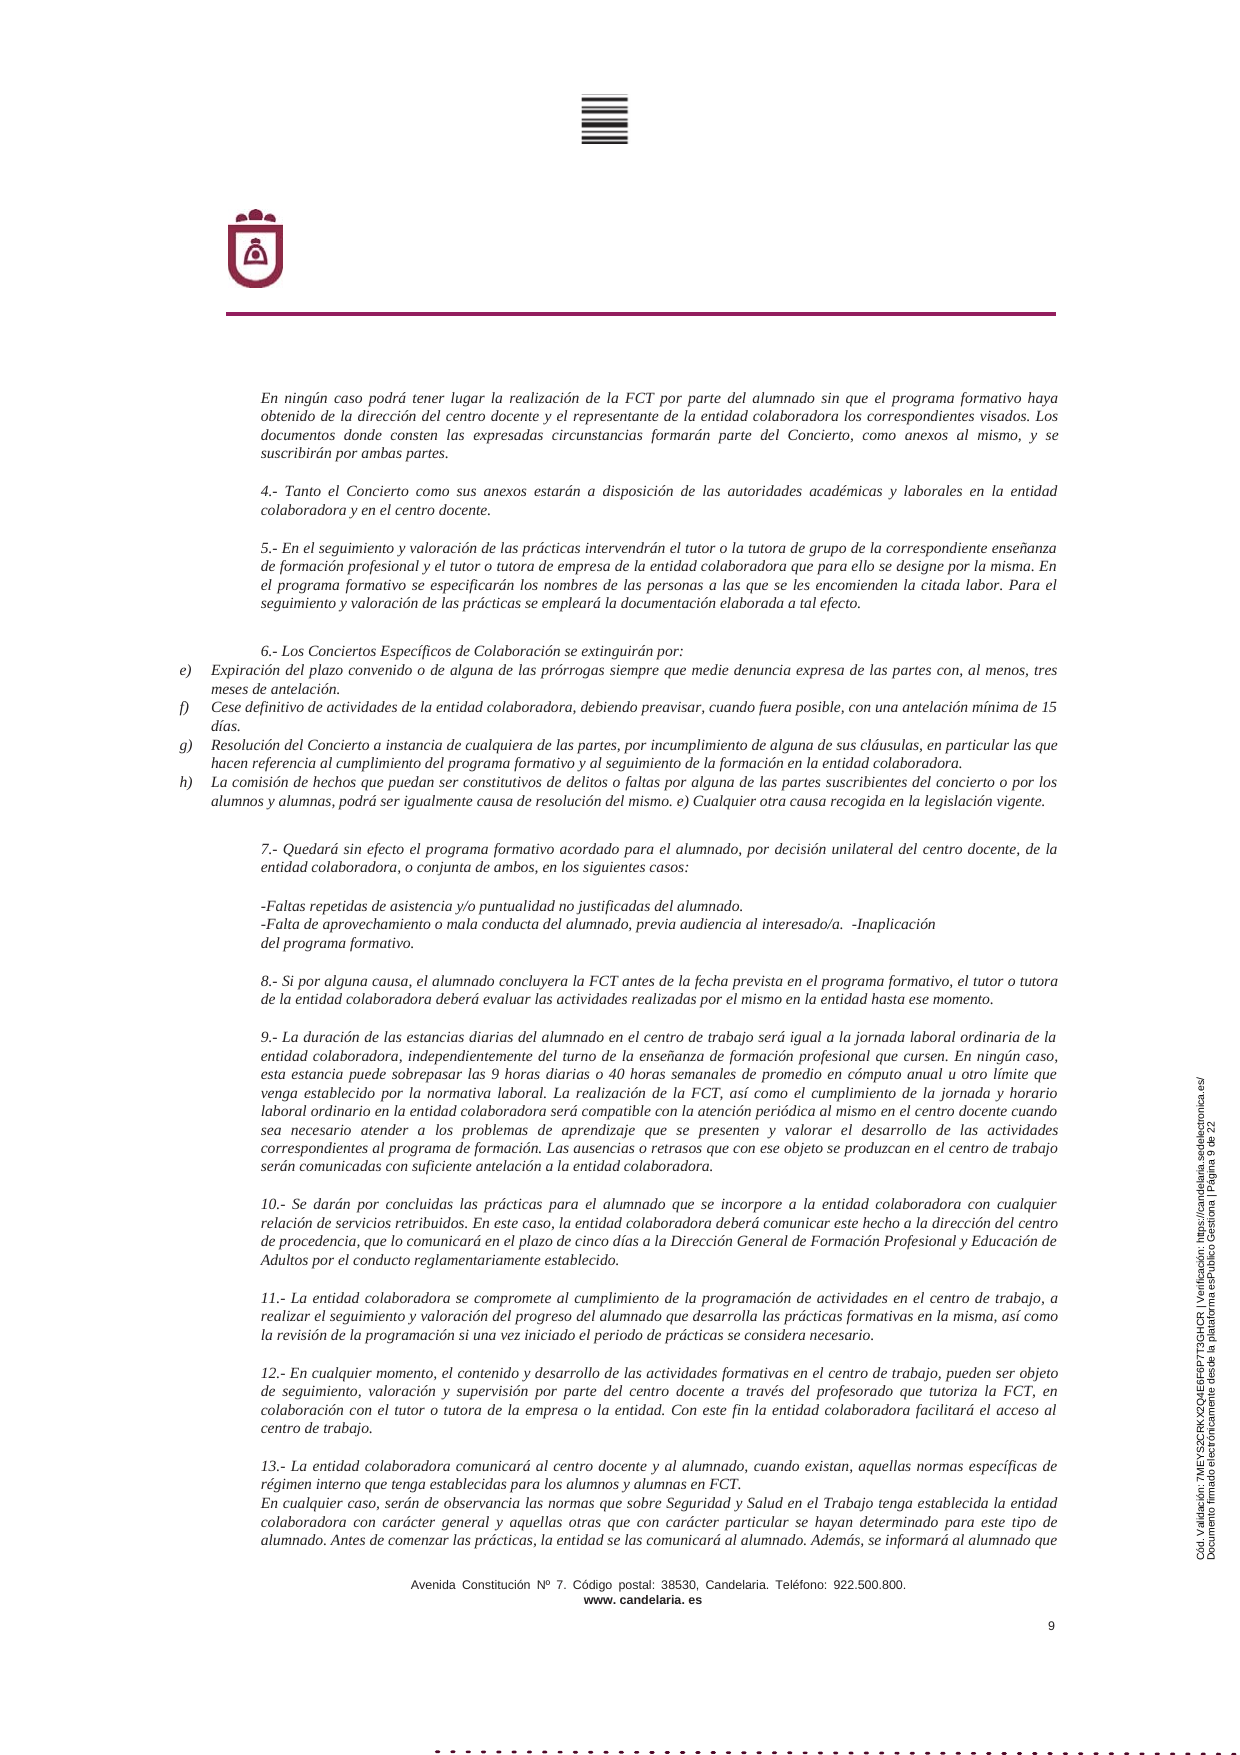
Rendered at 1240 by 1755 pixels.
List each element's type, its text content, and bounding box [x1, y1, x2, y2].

text 11.- La entidad colaboradora se compromete al cumplimiento de la programación de actividades en el centro de trabajo, a realizar el seguimiento y valoración del progreso del alumnado que desarrolla las prácticas formativas en la misma, así como la revisión de la programación si una vez iniciado el periodo de prácticas se considera necesario. [261, 1288, 1061, 1343]
text 7.- Quedará sin efecto el programa formativo acordado para el alumnado, por decisión unilateral del centro docente, de la entidad colaboradora, o conjunta de ambos, en los siguientes casos: [261, 840, 1061, 876]
list Expiración del plazo convenido o de alguna de las prórrogas siempre que medie denuncia expresa de las partes con, al menos, tres meses de antelación. [179, 661, 1061, 697]
text 12.- En cualquier momento, el contenido y desarrollo de las actividades formativas en el centro de trabajo, pueden ser objeto de seguimiento, valoración y supervisión por parte del centro docente a través del profesorado que tutoriza la FCT, en colaboración con el tutor o tutora de la empresa o la entidad. Con este fin la entidad colaboradora facilitará el acceso al centro de trabajo. [261, 1363, 1061, 1437]
text 13.- La entidad colaboradora comunicará al centro docente y al alumnado, cuando existan, aquellas normas específicas de régimen interno que tenga establecidas para los alumnos y alumnas en FCT. [261, 1457, 1061, 1493]
text 8.- Si por alguna causa, el alumnado concluyera la FCT antes de la fecha prevista en el programa formativo, el tutor o tutora de la entidad colaboradora deberá evaluar las actividades realizadas por el mismo en la entidad hasta ese momento. [261, 972, 1061, 1008]
text 9.- La duración de las estancias diarias del alumnado en el centro de trabajo será igual a la jornada laboral ordinaria de la entidad colaboradora, independientemente del turno de la enseñanza de formación profesional que cursen. En ningún caso, esta estancia puede sobrepasar las 9 horas diarias o 40 horas semanales de promedio en cómputo anual u otro límite que venga establecido por la normativa laboral. La realización de la FCT, así como el cumplimiento de la jornada y horario laboral ordinario en la entidad colaboradora será compatible con la atención periódica al mismo en el centro docente cuando sea necesario atender a los problemas de aprendizaje que se presenten y valorar el desarrollo de las actividades correspondientes al programa de formación. Las ausencias o retrasos que con ese objeto se produzcan en el centro de trabajo serán comunicadas con suficiente antelación a la entidad colaboradora. [261, 1028, 1061, 1175]
list La comisión de hechos que puedan ser constitutivos de delitos o faltas por alguna de las partes suscribientes del concierto o por los alumnos y alumnas, podrá ser igualmente causa de resolución del mismo. e) Cualquier otra causa recogida en la legislación vigente. [179, 773, 1061, 809]
text -Falta de aprovechamiento o mala conducta del alumnado, previa audiencia al interesado/a. -Inaplicación del programa formativo. [261, 915, 938, 952]
text 4.- Tanto el Concierto como sus anexos estarán a disposición de las autoridades académicas y laborales en la entidad colaboradora y en el centro docente. [261, 482, 1061, 518]
list Cese definitivo de actividades de la entidad colaboradora, debiendo preavisar, cuando fuera posible, con una antelación mínima de 15 días. [179, 698, 1061, 735]
text 10.- Se darán por concluidas las prácticas para el alumnado que se incorpore a la entidad colaboradora con cualquier relación de servicios retribuidos. En este caso, la entidad colaboradora deberá comunicar este hecho a la dirección del centro de procedencia, que lo comunicará en el plazo de cinco días a la Dirección General de Formación Profesional y Educación de Adultos por el conducto reglamentariamente establecido. [261, 1195, 1061, 1268]
text 6.- Los Conciertos Específicos de Colaboración se extinguirán por: [261, 642, 1061, 660]
text En cualquier caso, serán de observancia las normas que sobre Seguridad y Salud en el Trabajo tenga establecida la entidad colaboradora con carácter general y aquellas otras que con carácter particular se hayan determinado para este tipo de alumnado. Antes de comenzar las prácticas, la entidad se las comunicará al alumnado. Además, se informará al alumnado que [261, 1494, 1061, 1549]
text En ningún caso podrá tener lugar la realización de la FCT por parte del alumnado sin que el programa formativo haya obtenido de la dirección del centro docente y el representante de la entidad colaboradora los correspondientes visados. Los documentos donde consten las expresadas circunstancias formarán parte del Concierto, como anexos al mismo, y se suscribirán por ambas partes. [261, 389, 1061, 462]
text -Faltas repetidas de asistencia y/o puntualidad no justificadas del alumnado. [261, 896, 1061, 914]
text 5.- En el seguimiento y valoración de las prácticas intervendrán el tutor o la tutora de grupo de la correspondiente enseñanza de formación profesional y el tutor o tutora de empresa de la entidad colaboradora que para ello se designe por la misma. En el programa formativo se especificarán los nombres de las personas a las que se les encomienden la citada labor. Para el seguimiento y valoración de las prácticas se empleará la documentación elaborada a tal efecto. [261, 538, 1061, 612]
list Resolución del Concierto a instancia de cualquiera de las partes, por incumplimiento de alguna de sus cláusulas, en particular las que hacen referencia al cumplimiento del programa formativo y al seguimiento de la formación en la entidad colaboradora. [179, 736, 1061, 772]
